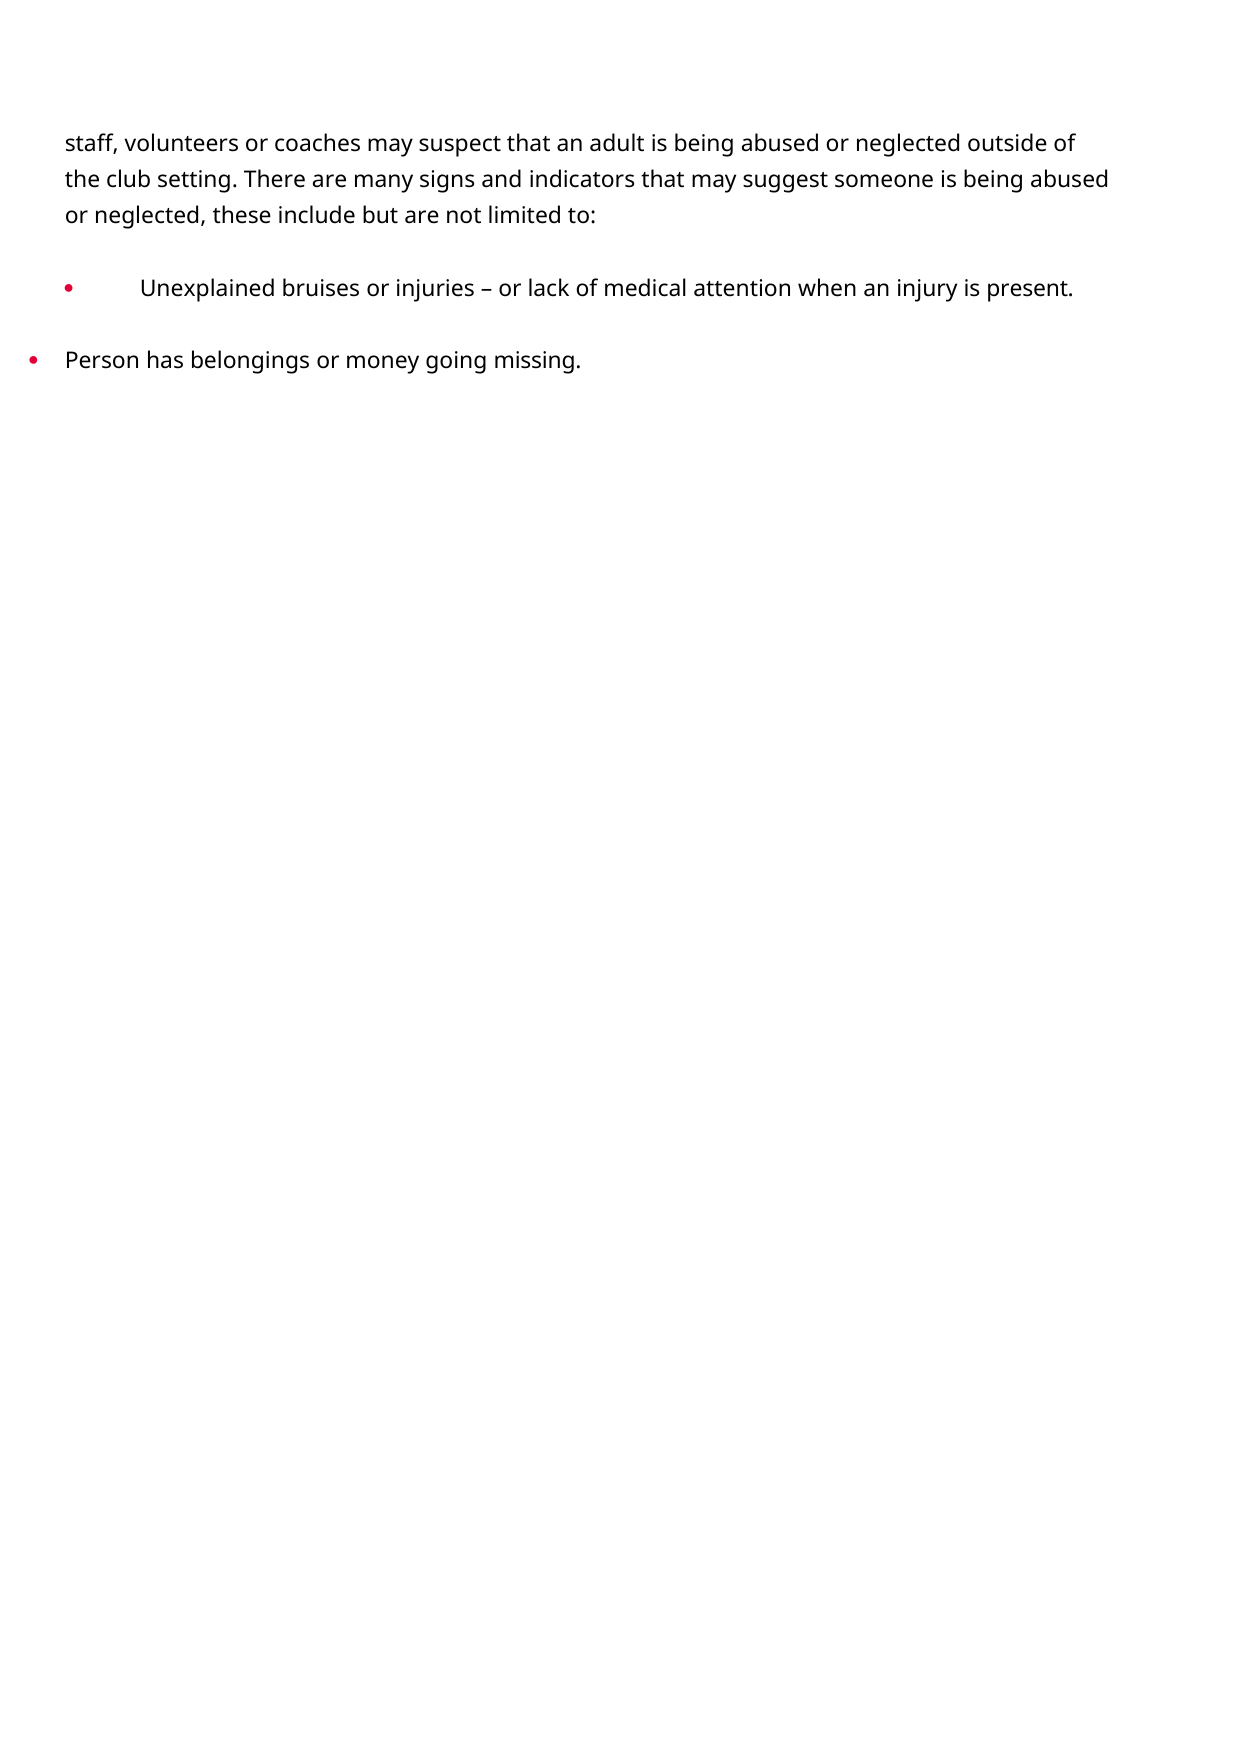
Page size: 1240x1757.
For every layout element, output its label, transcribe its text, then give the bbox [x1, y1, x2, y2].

list staff, volunteers or coaches may suspect that an adult is being abused or neglected outside of the club setting. There are many signs and indicators that may suggest someone is being abused or neglected, these include but are not limited to: [64, 127, 1113, 230]
list Unexplained bruises or injuries – or lack of medical attention when an injury is present. [64, 272, 1112, 304]
list Person has belongings or money going missing. [29, 344, 1208, 376]
